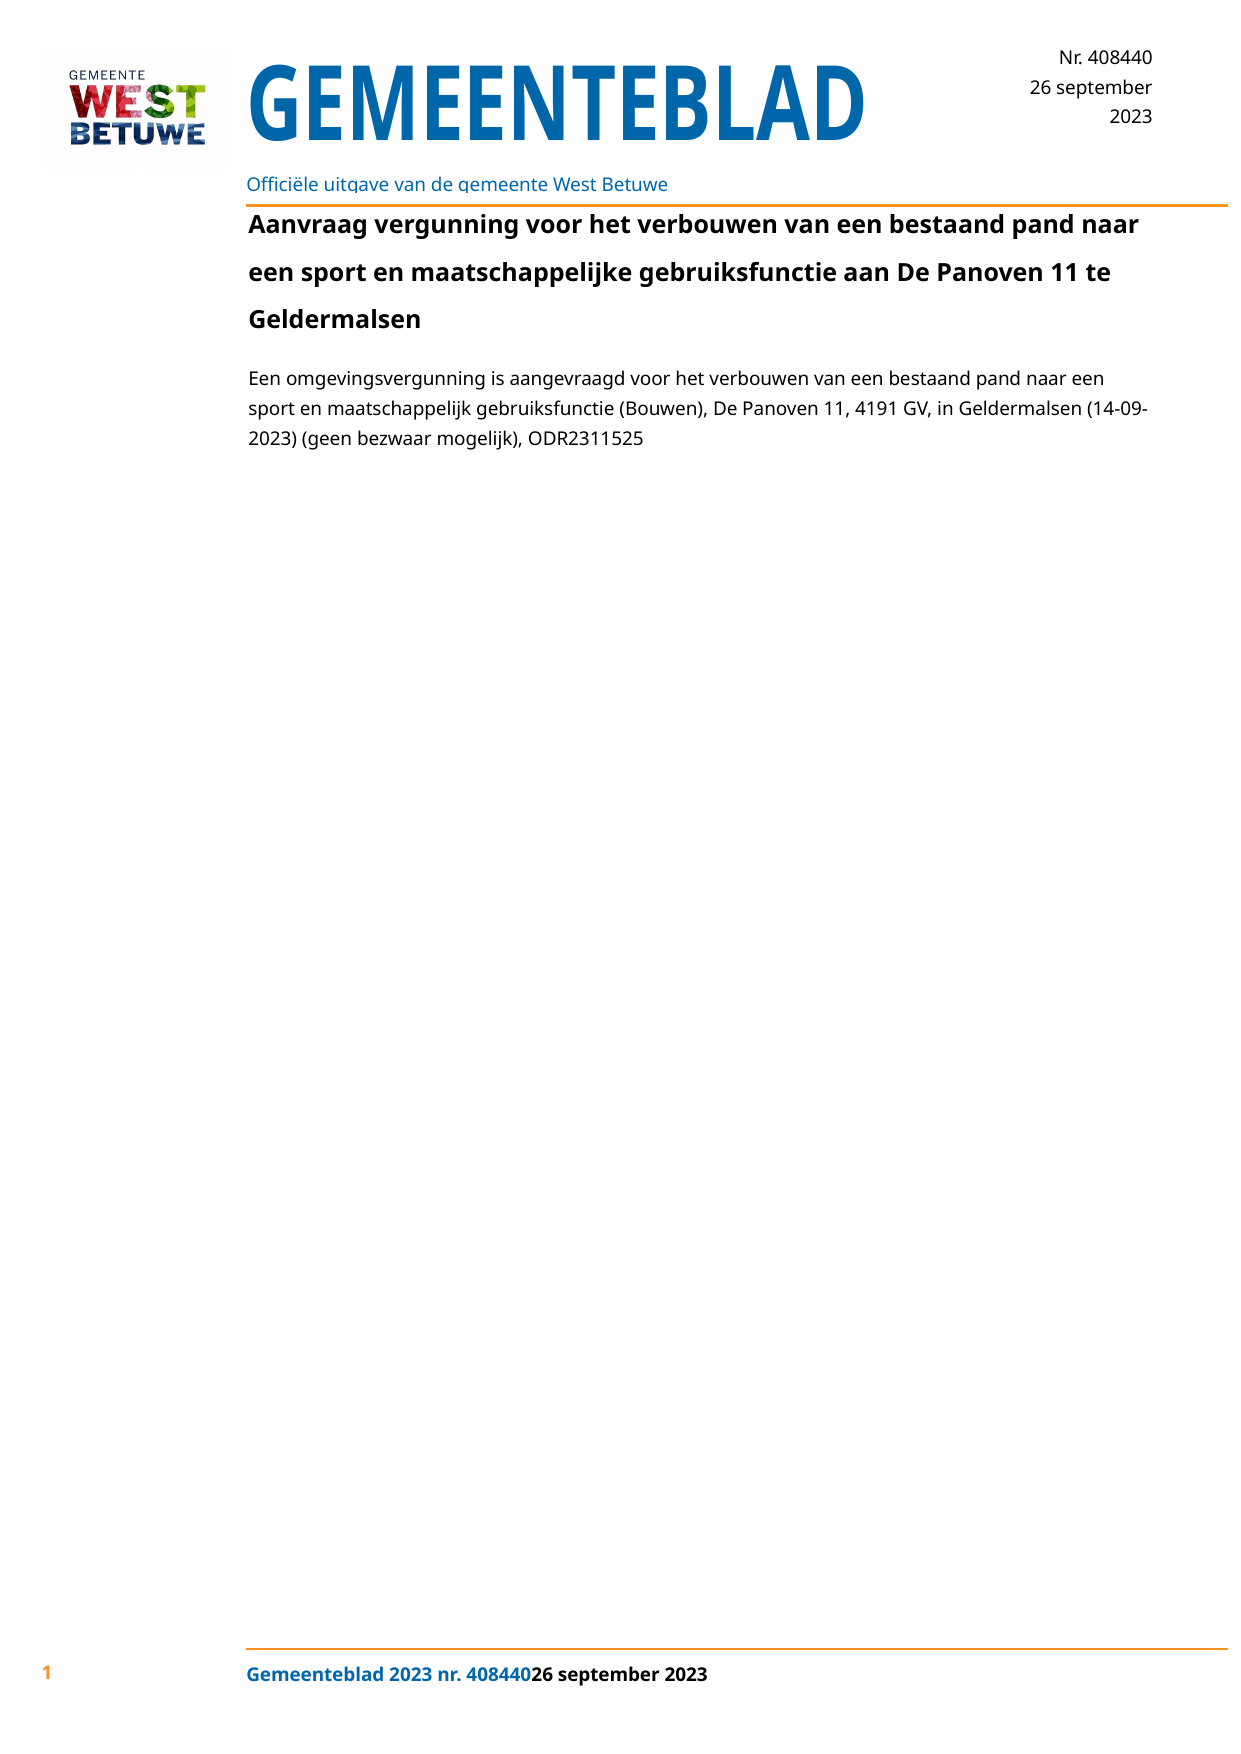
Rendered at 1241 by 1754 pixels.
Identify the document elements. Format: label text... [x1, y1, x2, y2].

text Aanvraag vergunning voor het verbouwen van een bestaand pand naar een sport en maatschappelijke gebruiksfunctie aan De Panoven 11 te Geldermalsen [248, 207, 1152, 336]
picture [41, 47, 231, 172]
text Een omgevingsvergunning is aangevraagd voor het verbouwen van een bestaand pand naar een sport en maatschappelijk gebruiksfunctie (Bouwen), De Panoven 11, 4191 GV, in Geldermalsen (14-09-2023) (geen bezwaar mogelijk), ODR2311525 [248, 366, 1152, 450]
